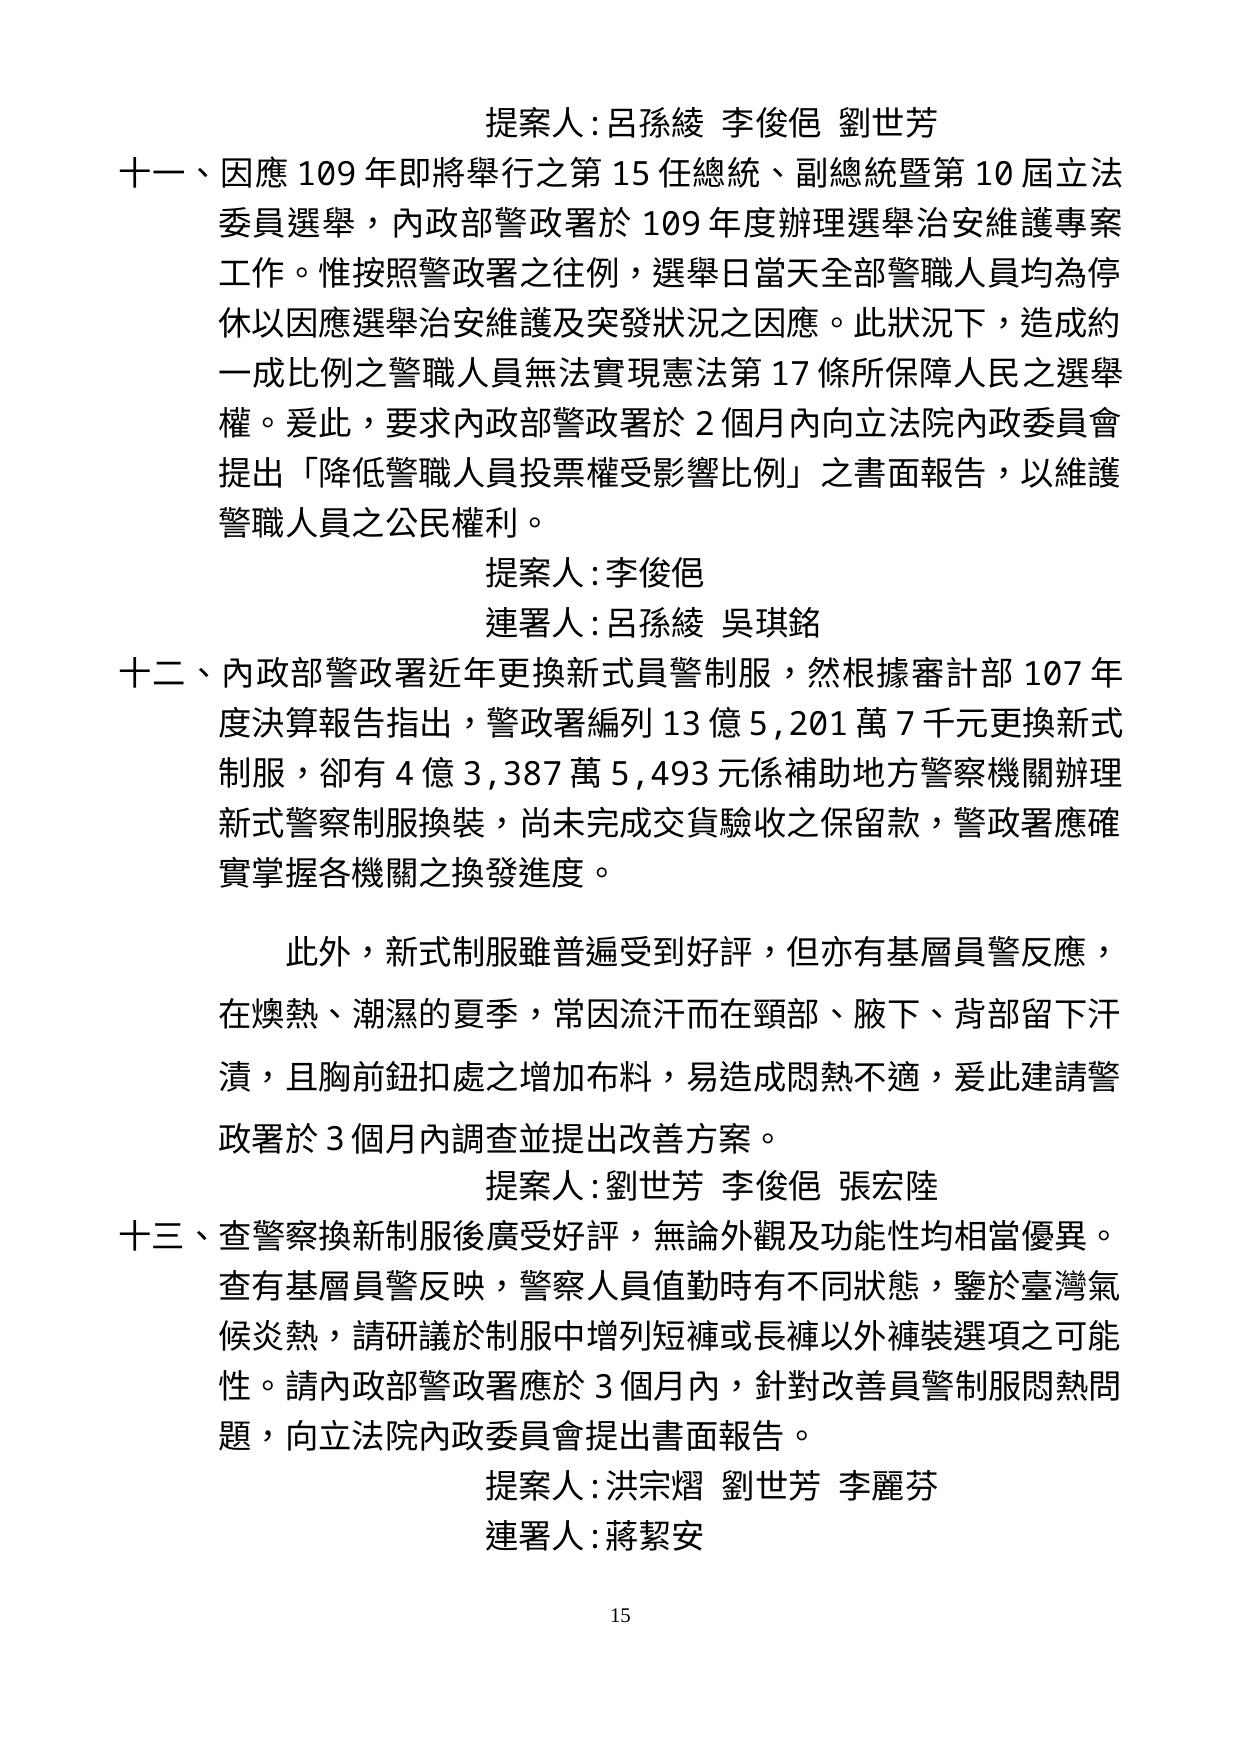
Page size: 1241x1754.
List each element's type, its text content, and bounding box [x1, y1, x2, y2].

text 十二、內政部警政署近年更換新式員警制服，然根據審計部107年度決算報告指出，警政署編列13億5,201萬7千元更換新式制服，卻有4億3,387萬5,493元係補助地方警察機關辦理新式警察制服換裝，尚未完成交貨驗收之保留款，警政署應確實掌握各機關之換發進度。 [118, 646, 1123, 896]
text 提案人:李俊俋 [118, 546, 1123, 596]
text 此外，新式制服雖普遍受到好評，但亦有基層員警反應，在燠熱、潮濕的夏季，常因流汗而在頸部、腋下、背部留下汗漬，且胸前鈕扣處之增加布料，易造成悶熱不適，爰此建請警政署於3個月內調查並提出改善方案。 [218, 908, 1122, 1158]
text 十一、因應109年即將舉行之第15任總統、副總統暨第10屆立法委員選舉，內政部警政署於109年度辦理選舉治安維護專案工作。惟按照警政署之往例，選舉日當天全部警職人員均為停休以因應選舉治安維護及突發狀況之因應。此狀況下，造成約一成比例之警職人員無法實現憲法第17條所保障人民之選舉權。爰此，要求內政部警政署於2個月內向立法院內政委員會提出「降低警職人員投票權受影響比例」之書面報告，以維護警職人員之公民權利。 [118, 146, 1123, 546]
text 連署人:呂孫綾 吳琪銘 [118, 596, 1123, 646]
text 十三、查警察換新制服後廣受好評，無論外觀及功能性均相當優異。查有基層員警反映，警察人員值勤時有不同狀態，鑒於臺灣氣候炎熱，請研議於制服中增列短褲或長褲以外褲裝選項之可能性。請內政部警政署應於3個月內，針對改善員警制服悶熱問題，向立法院內政委員會提出書面報告。 [118, 1208, 1123, 1458]
text 提案人:呂孫綾 李俊俋 劉世芳 [118, 96, 1123, 146]
text 提案人:洪宗熠 劉世芳 李麗芬 [118, 1458, 1123, 1508]
text 提案人:劉世芳 李俊俋 張宏陸 [118, 1158, 1123, 1208]
text 連署人:蔣絜安 [118, 1508, 1123, 1558]
